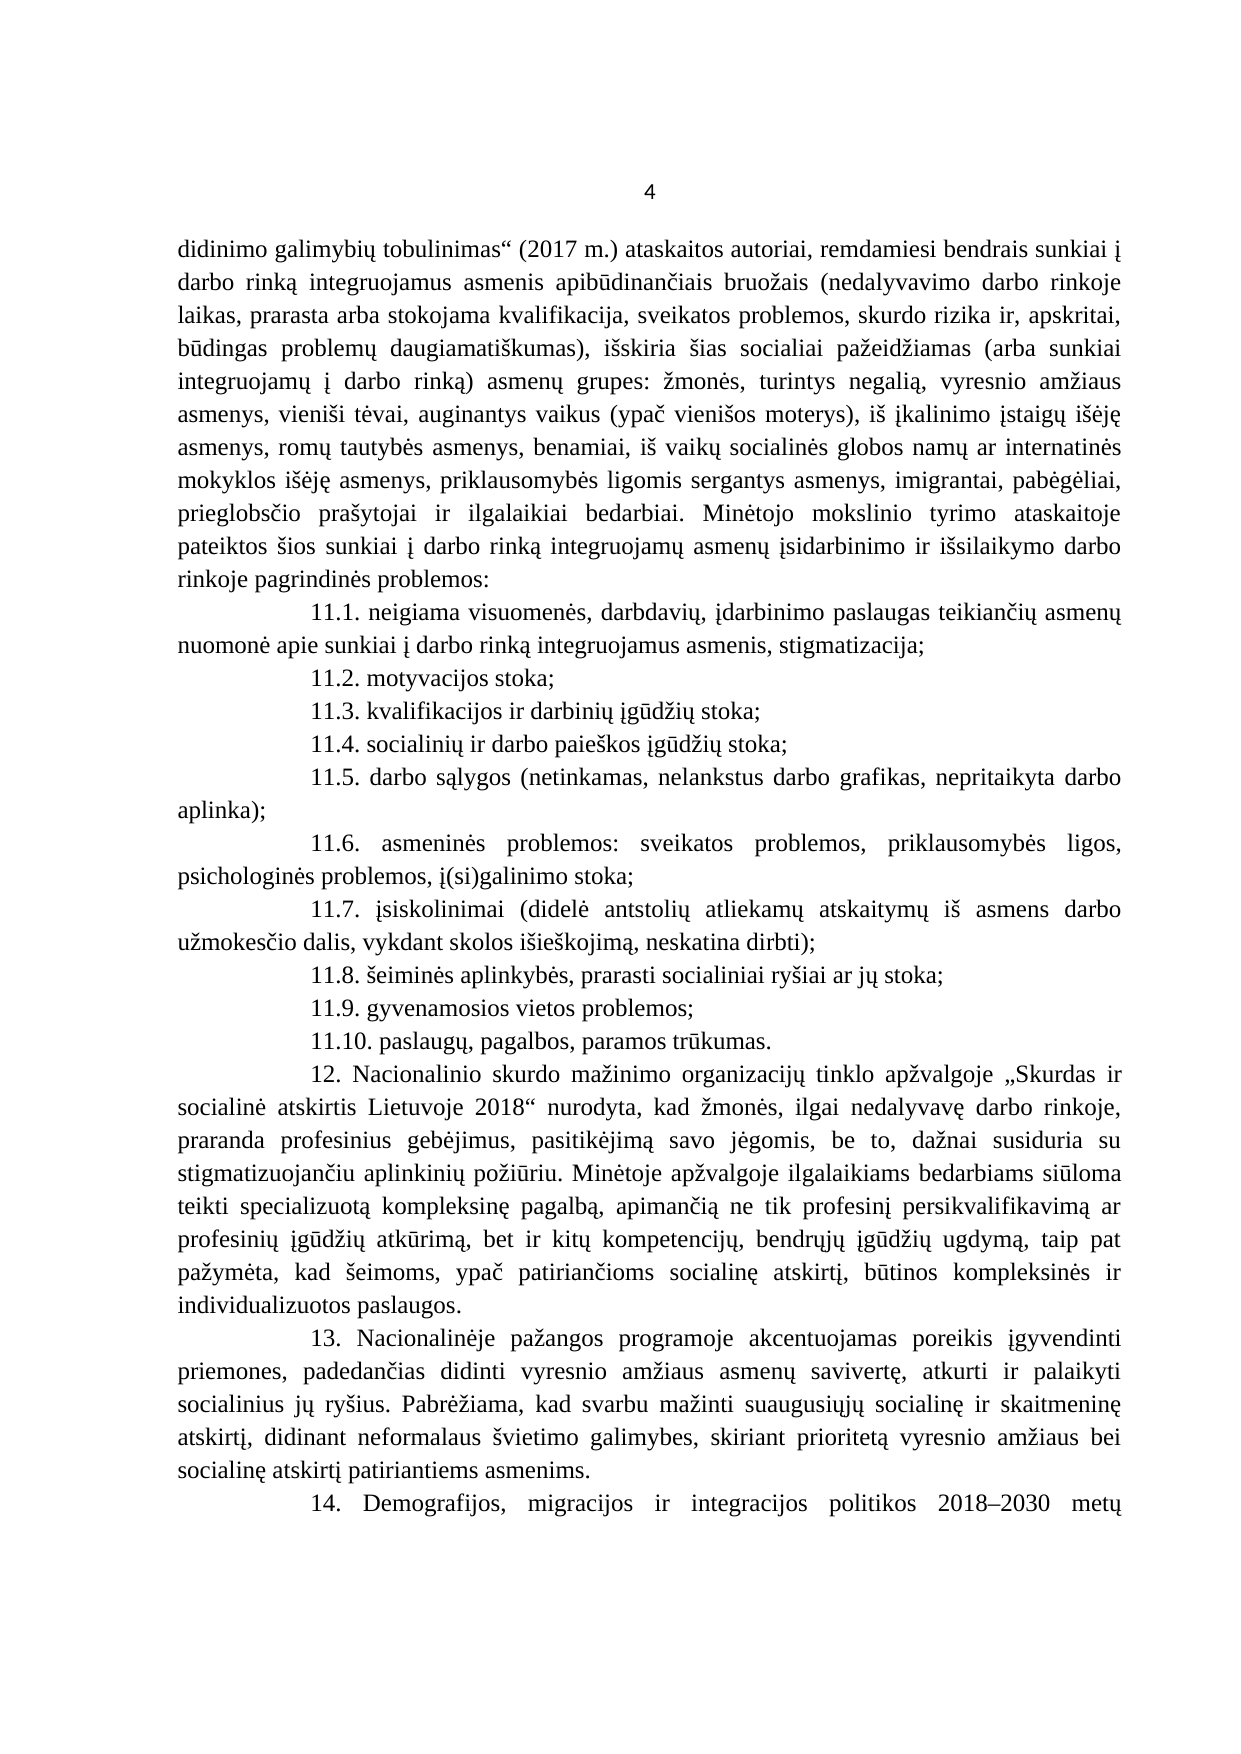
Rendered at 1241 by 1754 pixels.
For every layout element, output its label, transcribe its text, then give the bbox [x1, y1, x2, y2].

text 11.5. darbo sąlygos (netinkamas, nelankstus darbo grafikas, nepritaikyta darbo aplinka); [177, 762, 1122, 824]
text 11.3. kvalifikacijos ir darbinių įgūdžių stoka; [177, 696, 1122, 725]
text 14. Demografijos, migracijos ir integracijos politikos 2018–2030 metų [177, 1488, 1122, 1517]
text 11.9. gyvenamosios vietos problemos; [177, 993, 1122, 1022]
text didinimo galimybių tobulinimas“ (2017 m.) ataskaitos autoriai, remdamiesi bendrais sunkiai į darbo rinką integruojamus asmenis apibūdinančiais bruožais (nedalyvavimo darbo rinkoje laikas, prarasta arba stokojama kvalifikacija, sveikatos problemos, skurdo rizika ir, apskritai, būdingas problemų daugiamatiškumas), išskiria šias socialiai pažeidžiamas (arba sunkiai integruojamų į darbo rinką) asmenų grupes: žmonės, turintys negalią, vyresnio amžiaus asmenys, vieniši tėvai, auginantys vaikus (ypač vienišos moterys), iš įkalinimo įstaigų išėję asmenys, romų tautybės asmenys, benamiai, iš vaikų socialinės globos namų ar internatinės mokyklos išėję asmenys, priklausomybės ligomis sergantys asmenys, imigrantai, pabėgėliai, prieglobsčio prašytojai ir ilgalaikiai bedarbiai. Minėtojo mokslinio tyrimo ataskaitoje pateiktos šios sunkiai į darbo rinką integruojamų asmenų įsidarbinimo ir išsilaikymo darbo rinkoje pagrindinės problemos: [177, 234, 1122, 593]
text 11.7. įsiskolinimai (didelė antstolių atliekamų atskaitymų iš asmens darbo užmokesčio dalis, vykdant skolos išieškojimą, neskatina dirbti); [177, 894, 1122, 956]
text 11.8. šeiminės aplinkybės, prarasti socialiniai ryšiai ar jų stoka; [177, 960, 1122, 989]
text 11.1. neigiama visuomenės, darbdavių, įdarbinimo paslaugas teikiančių asmenų nuomonė apie sunkiai į darbo rinką integruojamus asmenis, stigmatizacija; [177, 597, 1122, 659]
text 12. Nacionalinio skurdo mažinimo organizacijų tinklo apžvalgoje „Skurdas ir socialinė atskirtis Lietuvoje 2018“ nurodyta, kad žmonės, ilgai nedalyvavę darbo rinkoje, praranda profesinius gebėjimus, pasitikėjimą savo jėgomis, be to, dažnai susiduria su stigmatizuojančiu aplinkinių požiūriu. Minėtoje apžvalgoje ilgalaikiams bedarbiams siūloma teikti specializuotą kompleksinę pagalbą, apimančią ne tik profesinį persikvalifikavimą ar profesinių įgūdžių atkūrimą, bet ir kitų kompetencijų, bendrųjų įgūdžių ugdymą, taip pat pažymėta, kad šeimoms, ypač patiriančioms socialinę atskirtį, būtinos kompleksinės ir individualizuotos paslaugos. [177, 1059, 1122, 1319]
text 11.4. socialinių ir darbo paieškos įgūdžių stoka; [177, 729, 1122, 758]
text 11.2. motyvacijos stoka; [177, 663, 1122, 692]
text 13. Nacionalinėje pažangos programoje akcentuojamas poreikis įgyvendinti priemones, padedančias didinti vyresnio amžiaus asmenų savivertę, atkurti ir palaikyti socialinius jų ryšius. Pabrėžiama, kad svarbu mažinti suaugusiųjų socialinę ir skaitmeninę atskirtį, didinant neformalaus švietimo galimybes, skiriant prioritetą vyresnio amžiaus bei socialinę atskirtį patiriantiems asmenims. [177, 1323, 1122, 1484]
text 11.10. paslaugų, pagalbos, paramos trūkumas. [177, 1026, 1122, 1055]
text 11.6. asmeninės problemos: sveikatos problemos, priklausomybės ligos, psichologinės problemos, į(si)galinimo stoka; [177, 828, 1122, 890]
